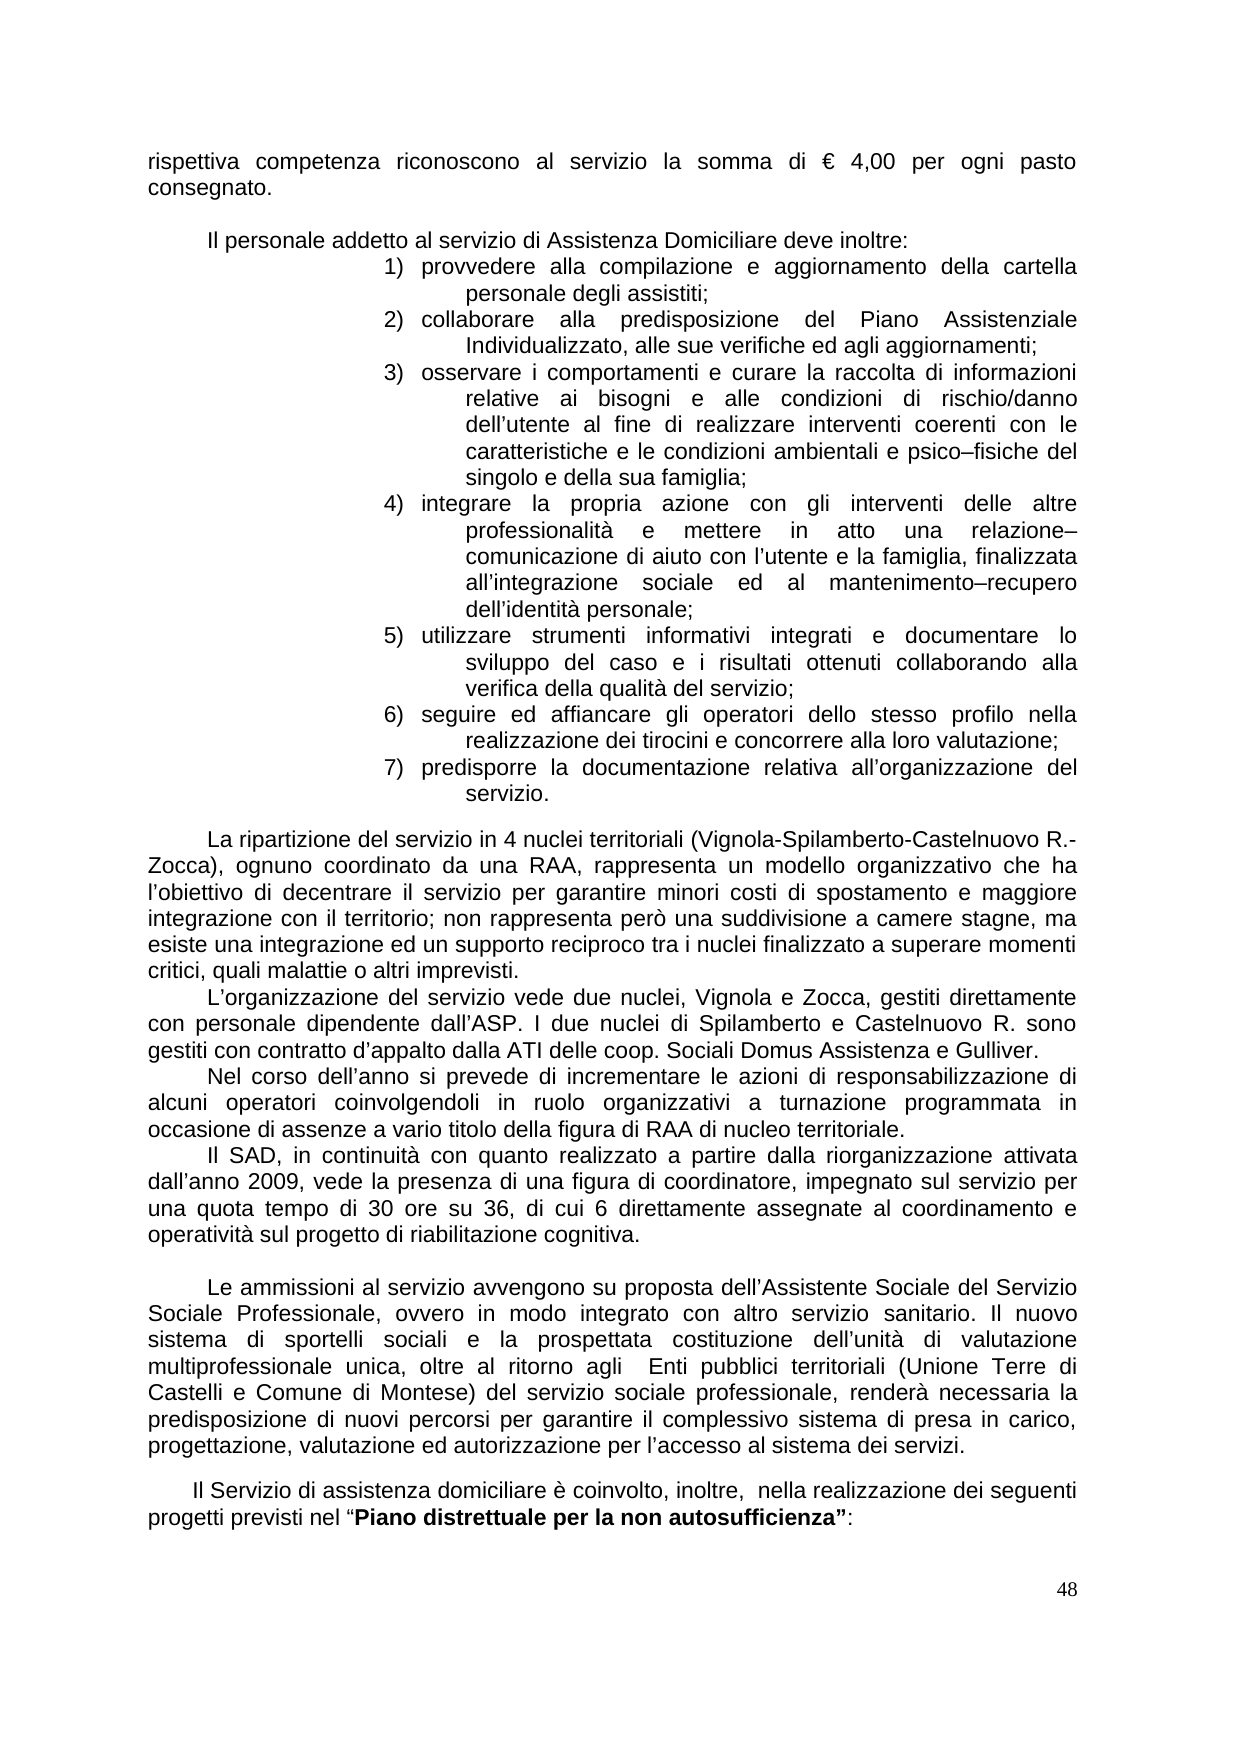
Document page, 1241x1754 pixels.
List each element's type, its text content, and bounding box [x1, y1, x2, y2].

text La ripartizione del servizio in 4 nuclei territoriali (Vignola-Spilamberto-Castelnuovo R.-Zocca), ognuno coordinato da una RAA, rappresenta un modello organizzativo che ha l’obiettivo di decentrare il servizio per garantire minori costi di spostamento e maggiore integrazione con il territorio; non rappresenta però una suddivisione a camere stagne, ma esiste una integrazione ed un supporto reciproco tra i nuclei finalizzato a superare momenti critici, quali malattie o altri imprevisti. [148, 826, 1078, 984]
list seguire ed affiancare gli operatori dello stesso profilo nella realizzazione dei tirocini e concorrere alla loro valutazione; [383, 701, 1078, 754]
list predisporre la documentazione relativa all’organizzazione del servizio. [383, 754, 1078, 807]
text rispettiva competenza riconoscono al servizio la somma di € 4,00 per ogni pasto consegnato. [148, 148, 1078, 200]
list utilizzare strumenti informativi integrati e documentare lo sviluppo del caso e i risultati ottenuti collaborando alla verifica della qualità del servizio; [383, 622, 1078, 701]
text Nel corso dell’anno si prevede di incrementare le azioni di responsabilizzazione di alcuni operatori coinvolgendoli in ruolo organizzativi a turnazione programmata in occasione di assenze a vario titolo della figura di RAA di nucleo territoriale. [148, 1063, 1078, 1142]
text Le ammissioni al servizio avvengono su proposta dell’Assistente Sociale del Servizio Sociale Professionale, ovvero in modo integrato con altro servizio sanitario. Il nuovo sistema di sportelli sociali e la prospettata costituzione dell’unità di valutazione multiprofessionale unica, oltre al ritorno agli Enti pubblici territoriali (Unione Terre di Castelli e Comune di Montese) del servizio sociale professionale, renderà necessaria la predisposizione di nuovi percorsi per garantire il complessivo sistema di presa in carico, progettazione, valutazione ed autorizzazione per l’accesso al sistema dei servizi. [148, 1274, 1078, 1458]
text Il SAD, in continuità con quanto realizzato a partire dalla riorganizzazione attivata dall’anno 2009, vede la presenza di una figura di coordinatore, impegnato sul servizio per una quota tempo di 30 ore su 36, di cui 6 direttamente assegnate al coordinamento e operatività sul progetto di riabilitazione cognitiva. [148, 1142, 1078, 1247]
list osservare i comportamenti e curare la raccolta di informazioni relative ai bisogni e alle condizioni di rischio/danno dell’utente al fine di realizzare interventi coerenti con le caratteristiche e le condizioni ambientali e psico–fisiche del singolo e della sua famiglia; [383, 358, 1078, 490]
list collaborare alla predisposizione del Piano Assistenziale Individualizzato, alle sue verifiche ed agli aggiornamenti; [383, 306, 1078, 358]
list integrare la propria azione con gli interventi delle altre professionalità e mettere in atto una relazione–comunicazione di aiuto con l’utente e la famiglia, finalizzata all’integrazione sociale ed al mantenimento–recupero dell’identità personale; [383, 490, 1078, 622]
text Il personale addetto al servizio di Assistenza Domiciliare deve inoltre: [148, 227, 1078, 253]
text L’organizzazione del servizio vede due nuclei, Vignola e Zocca, gestiti direttamente con personale dipendente dall’ASP. I due nuclei di Spilamberto e Castelnuovo R. sono gestiti con contratto d’appalto dalla ATI delle coop. Sociali Domus Assistenza e Gulliver. [148, 984, 1078, 1063]
list provvedere alla compilazione e aggiornamento della cartella personale degli assistiti; [383, 253, 1078, 306]
text Il Servizio di assistenza domiciliare è coinvolto, inoltre, nella realizzazione dei seguenti progetti previsti nel “Piano distrettuale per la non autosufficienza”: [148, 1477, 1078, 1530]
